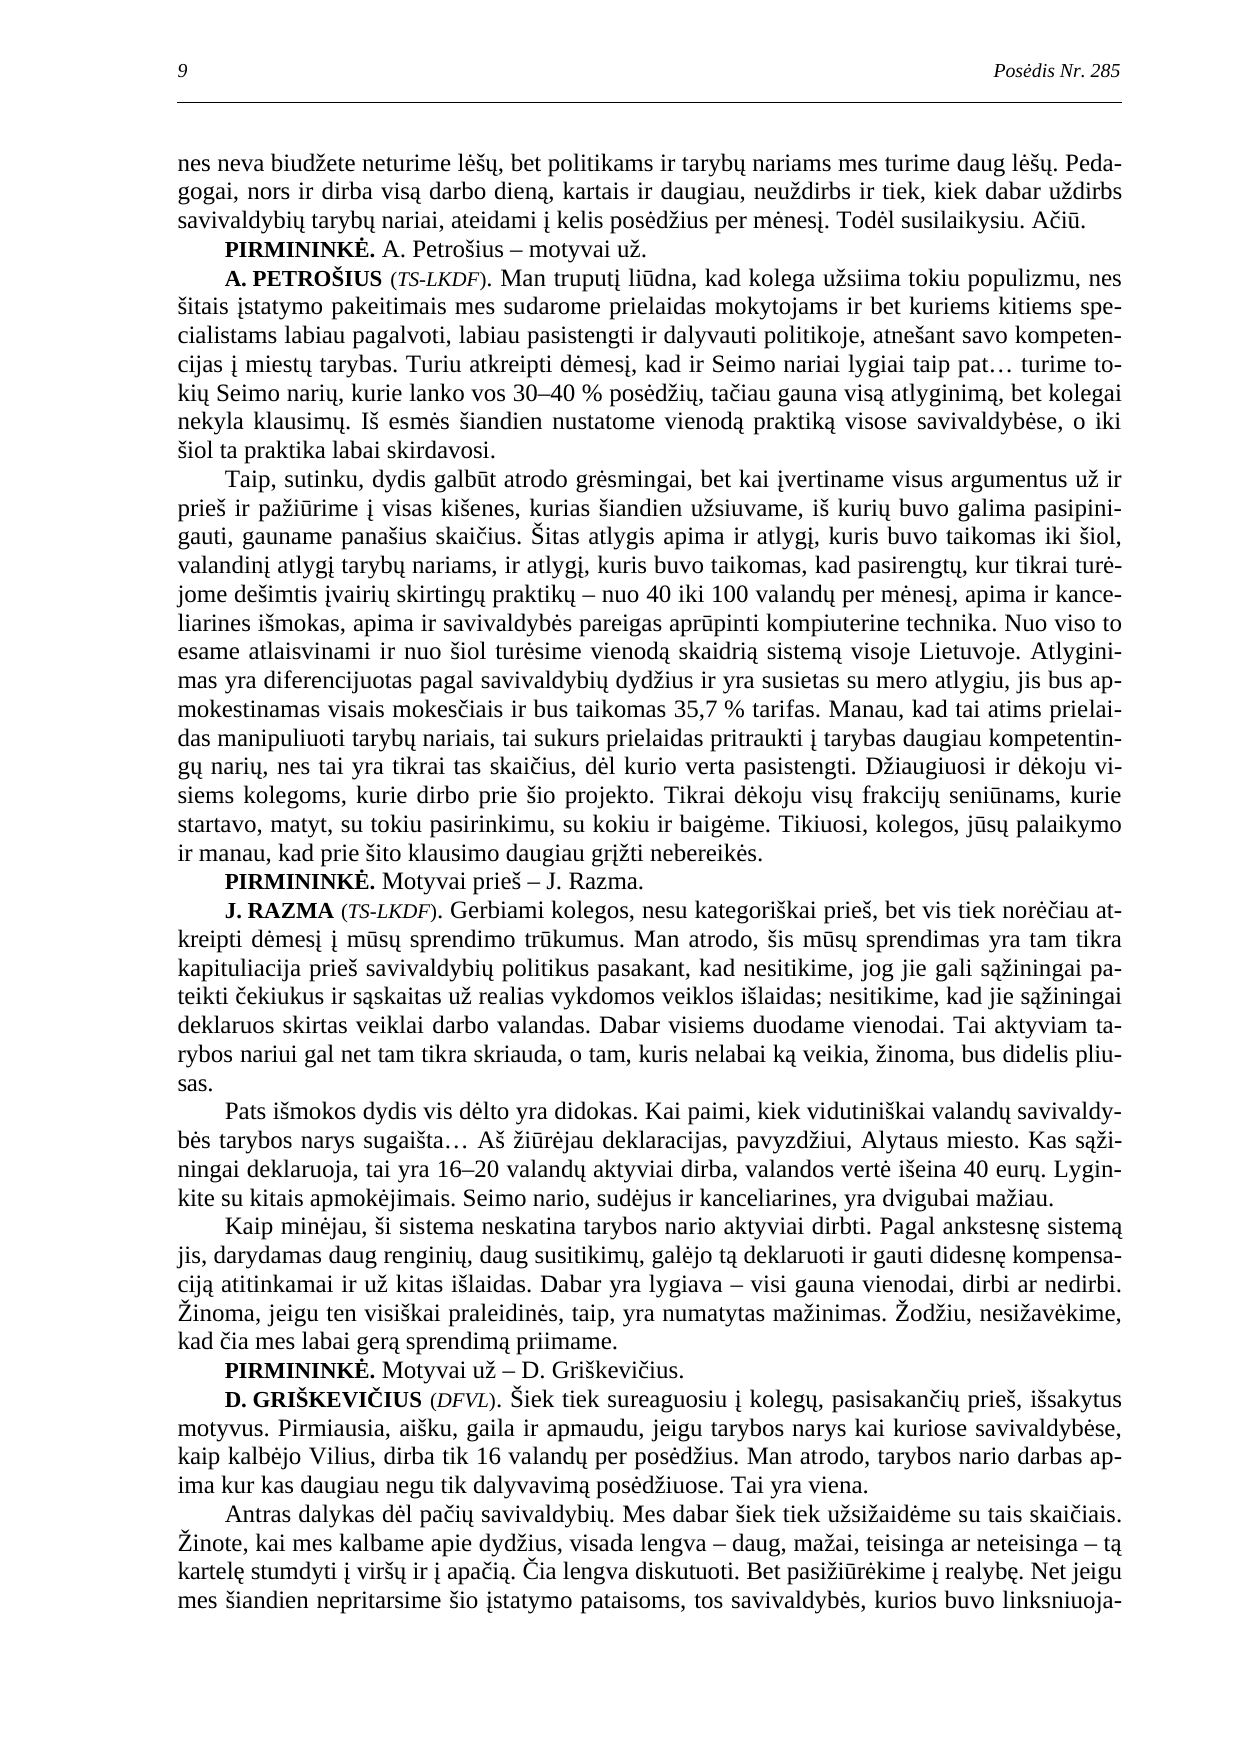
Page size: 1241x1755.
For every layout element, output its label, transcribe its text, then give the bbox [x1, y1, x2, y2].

text A. PETROŠIUS (TS-LKDF). Man tru­pu­tį liūd­na, kad ko­le­ga už­si­i­ma to­kiu po­pu­liz­mu, nes ši­tais įsta­ty­mo pa­kei­ti­mais mes su­da­ro­me prie­lai­das mo­ky­to­jams ir bet ku­riems ki­tiems spe­cia­lis­tams la­biau pa­gal­vo­ti, la­biau pa­si­steng­ti ir da­ly­vau­ti po­li­ti­ko­je, at­ne­šant sa­vo kom­pe­ten­ci­jas į mies­tų ta­ry­bas. Tu­riu at­kreip­ti dė­me­sį, kad ir Sei­mo na­riai ly­giai taip pat… tu­ri­me to­kių Sei­mo na­rių, ku­rie lan­ko vos 30–40 % po­sė­džių, ta­čiau gau­na vi­są at­ly­gi­ni­mą, bet ko­le­gai ne­ky­la klau­si­mų. Iš es­mės šian­dien nu­sta­to­me vie­no­dą prak­ti­ką vi­so­se sa­vi­val­dy­bė­se, o iki šiol ta prak­ti­ka la­bai skir­da­vo­si. [177, 263, 1122, 464]
text Kaip mi­nė­jau, ši sis­te­ma ne­ska­ti­na ta­ry­bos na­rio ak­ty­viai dirb­ti. Pa­gal anks­tes­nę sis­te­mą jis, da­ry­da­mas daug ren­gi­nių, daug su­si­ti­ki­mų, ga­lė­jo tą de­kla­ruo­ti ir gau­ti di­des­nę kom­pen­sa­ci­ją ati­tin­ka­mai ir už ki­tas iš­lai­das. Da­bar yra ly­gia­va – vi­si gau­na vie­no­dai, dir­bi ar ne­dir­bi. Ži­no­ma, jei­gu ten vi­siš­kai pra­lei­di­nės, taip, yra nu­ma­ty­tas ma­ži­ni­mas. Žo­džiu, ne­si­ža­vė­ki­me, kad čia mes la­bai ge­rą spren­di­mą pri­ima­me. [177, 1211, 1122, 1355]
text PIRMININKĖ. Mo­ty­vai už – D. Griš­ke­vi­čius. [177, 1355, 1122, 1384]
text J. RAZMA (TS-LKDF). Ger­bia­mi ko­le­gos, ne­su ka­te­go­riš­kai prieš, bet vis tiek no­rė­čiau at­kreip­ti dė­me­sį į mū­sų spren­di­mo trū­ku­mus. Man at­ro­do, šis mū­sų spren­di­mas yra tam tik­ra ka­pi­tu­lia­ci­ja prieš sa­vi­val­dy­bių po­li­ti­kus pa­sa­kant, kad ne­si­ti­ki­me, jog jie ga­li są­ži­nin­gai pa­teik­ti če­kiu­kus ir są­skai­tas už re­a­lias vyk­do­mos veik­los iš­lai­das; ne­si­ti­ki­me, kad jie są­ži­nin­gai de­kla­ruos skir­tas veik­lai dar­bo va­lan­das. Da­bar vi­siems duo­da­me vie­no­dai. Tai ak­ty­viam ta­ry­bos na­riui gal net tam tik­ra skriau­da, o tam, ku­ris ne­la­bai ką vei­kia, ži­no­ma, bus di­de­lis pliu­sas. [177, 895, 1122, 1096]
text Ant­ras da­ly­kas dėl pa­čių sa­vi­val­dy­bių. Mes da­bar šiek tiek už­si­žai­dė­me su tais skai­čiais. Ži­no­te, kai mes kal­ba­me apie dy­džius, vi­sa­da leng­va – daug, ma­žai, tei­sin­ga ar ne­tei­sin­ga – tą kar­te­lę stum­dy­ti į vir­šų ir į apa­čią. Čia leng­va dis­ku­tuo­ti. Bet pa­si­žiū­rė­ki­me į re­a­ly­bę. Net jei­gu mes šian­dien ne­pri­tar­si­me šio įsta­ty­mo pa­tai­soms, tos sa­vi­val­dy­bės, ku­rios bu­vo links­niuo­ja­ [177, 1499, 1122, 1614]
text Pats iš­mo­kos dy­dis vis dėl­to yra di­do­kas. Kai pa­imi, kiek vi­du­ti­niš­kai va­lan­dų sa­vi­val­dy­bės ta­ry­bos na­rys su­gaiš­ta… Aš žiū­rė­jau de­kla­ra­ci­jas, pa­vyz­džiui, Aly­taus mies­to. Kas są­ži­nin­gai de­kla­ruo­ja, tai yra 16–20 va­lan­dų ak­ty­viai dir­ba, va­lan­dos ver­tė iš­ei­na 40 eu­rų. Ly­gin­ki­te su ki­tais ap­mo­kė­ji­mais. Sei­mo na­rio, su­dė­jus ir kan­ce­lia­ri­nes, yra dvi­gu­bai ma­žiau. [177, 1096, 1122, 1211]
text PIRMININKĖ. A. Pet­ro­šius – mo­ty­vai už. [177, 234, 1122, 263]
text D. GRIŠKEVIČIUS (DFVL). Šiek tiek su­re­a­guo­siu į ko­le­gų, pa­si­sa­kan­čių prieš, iš­sa­ky­tus mo­ty­vus. Pir­miau­sia, aiš­ku, gai­la ir ap­mau­du, jei­gu ta­ry­bos na­rys kai ku­rio­se sa­vi­val­dy­bė­se, kaip kal­bė­jo Vi­lius, dir­ba tik 16 va­lan­dų per po­sė­džius. Man at­ro­do, ta­ry­bos na­rio dar­bas ap­ima kur kas dau­giau ne­gu tik da­ly­va­vi­mą po­sė­džiuo­se. Tai yra vie­na. [177, 1384, 1122, 1499]
text Taip, su­tin­ku, dy­dis gal­būt at­ro­do grės­min­gai, bet kai įver­ti­na­me vi­sus ar­gu­men­tus už ir prieš ir pa­žiū­ri­me į vi­sas ki­še­nes, ku­rias šian­dien už­siu­va­me, iš ku­rių bu­vo ga­li­ma pa­si­pi­ni­gau­ti, gau­na­me pa­na­šius skai­čius. Ši­tas at­ly­gis ap­ima ir at­ly­gį, ku­ris bu­vo tai­ko­mas iki šiol, va­lan­di­nį at­ly­gį ta­ry­bų na­riams, ir at­ly­gį, ku­ris bu­vo tai­ko­mas, kad pa­si­reng­tų, kur tik­rai tu­rė­jo­me de­šim­tis įvai­rių skir­tin­gų prak­ti­kų – nuo 40 iki 100 va­lan­dų per mė­ne­sį, ap­ima ir kan­ce­lia­ri­nes iš­mo­kas, ap­ima ir sa­vi­val­dy­bės pa­rei­gas ap­rū­pin­ti kom­piu­te­ri­ne tech­ni­ka. Nuo vi­so to esa­me at­lais­vi­na­mi ir nuo šiol tu­rė­si­me vie­no­dą skaid­rią sis­te­mą vi­so­je Lie­tu­vo­je. At­ly­gi­ni­mas yra di­fe­ren­ci­juo­tas pa­gal sa­vi­val­dy­bių dy­džius ir yra susie­tas su me­ro at­ly­giu, jis bus ap­mo­kes­ti­na­mas vi­sais mo­kes­čiais ir bus tai­ko­mas 35,7 % ta­ri­fas. Ma­nau, kad tai atims prie­lai­das ma­ni­pu­liuo­ti ta­ry­bų na­riais, tai su­kurs prie­lai­das pri­trauk­ti į ta­ry­bas dau­giau kom­pe­ten­tin­gų na­rių, nes tai yra tik­rai tas skai­čius, dėl ku­rio ver­ta pa­si­steng­ti. Džiau­giuo­si ir dė­ko­ju vi­siems ko­le­goms, ku­rie dir­bo prie šio pro­jek­to. Tik­rai dė­ko­ju vi­sų frak­ci­jų se­niū­nams, ku­rie star­ta­vo, ma­tyt, su to­kiu pa­si­rin­ki­mu, su ko­kiu ir bai­gė­me. Ti­kiuo­si, ko­le­gos, jū­sų pa­lai­ky­mo ir ma­nau, kad prie ši­to klau­si­mo dau­giau grįž­ti ne­be­rei­kės. [177, 464, 1122, 866]
text PIRMININKĖ. Mo­ty­vai prieš – J. Raz­ma. [177, 866, 1122, 895]
text nes ne­va biu­dže­te ne­tu­ri­me lė­šų, bet po­li­ti­kams ir ta­ry­bų na­riams mes tu­ri­me daug lė­šų. Pe­da­go­gai, nors ir dir­ba vi­są dar­bo die­ną, kar­tais ir dau­giau, ne­už­dirbs ir tiek, kiek da­bar už­dirbs sa­vi­val­dy­bių ta­ry­bų na­riai, at­ei­da­mi į ke­lis po­sė­džius per mė­ne­sį. To­dėl su­si­lai­ky­siu. Ačiū. [177, 148, 1122, 234]
